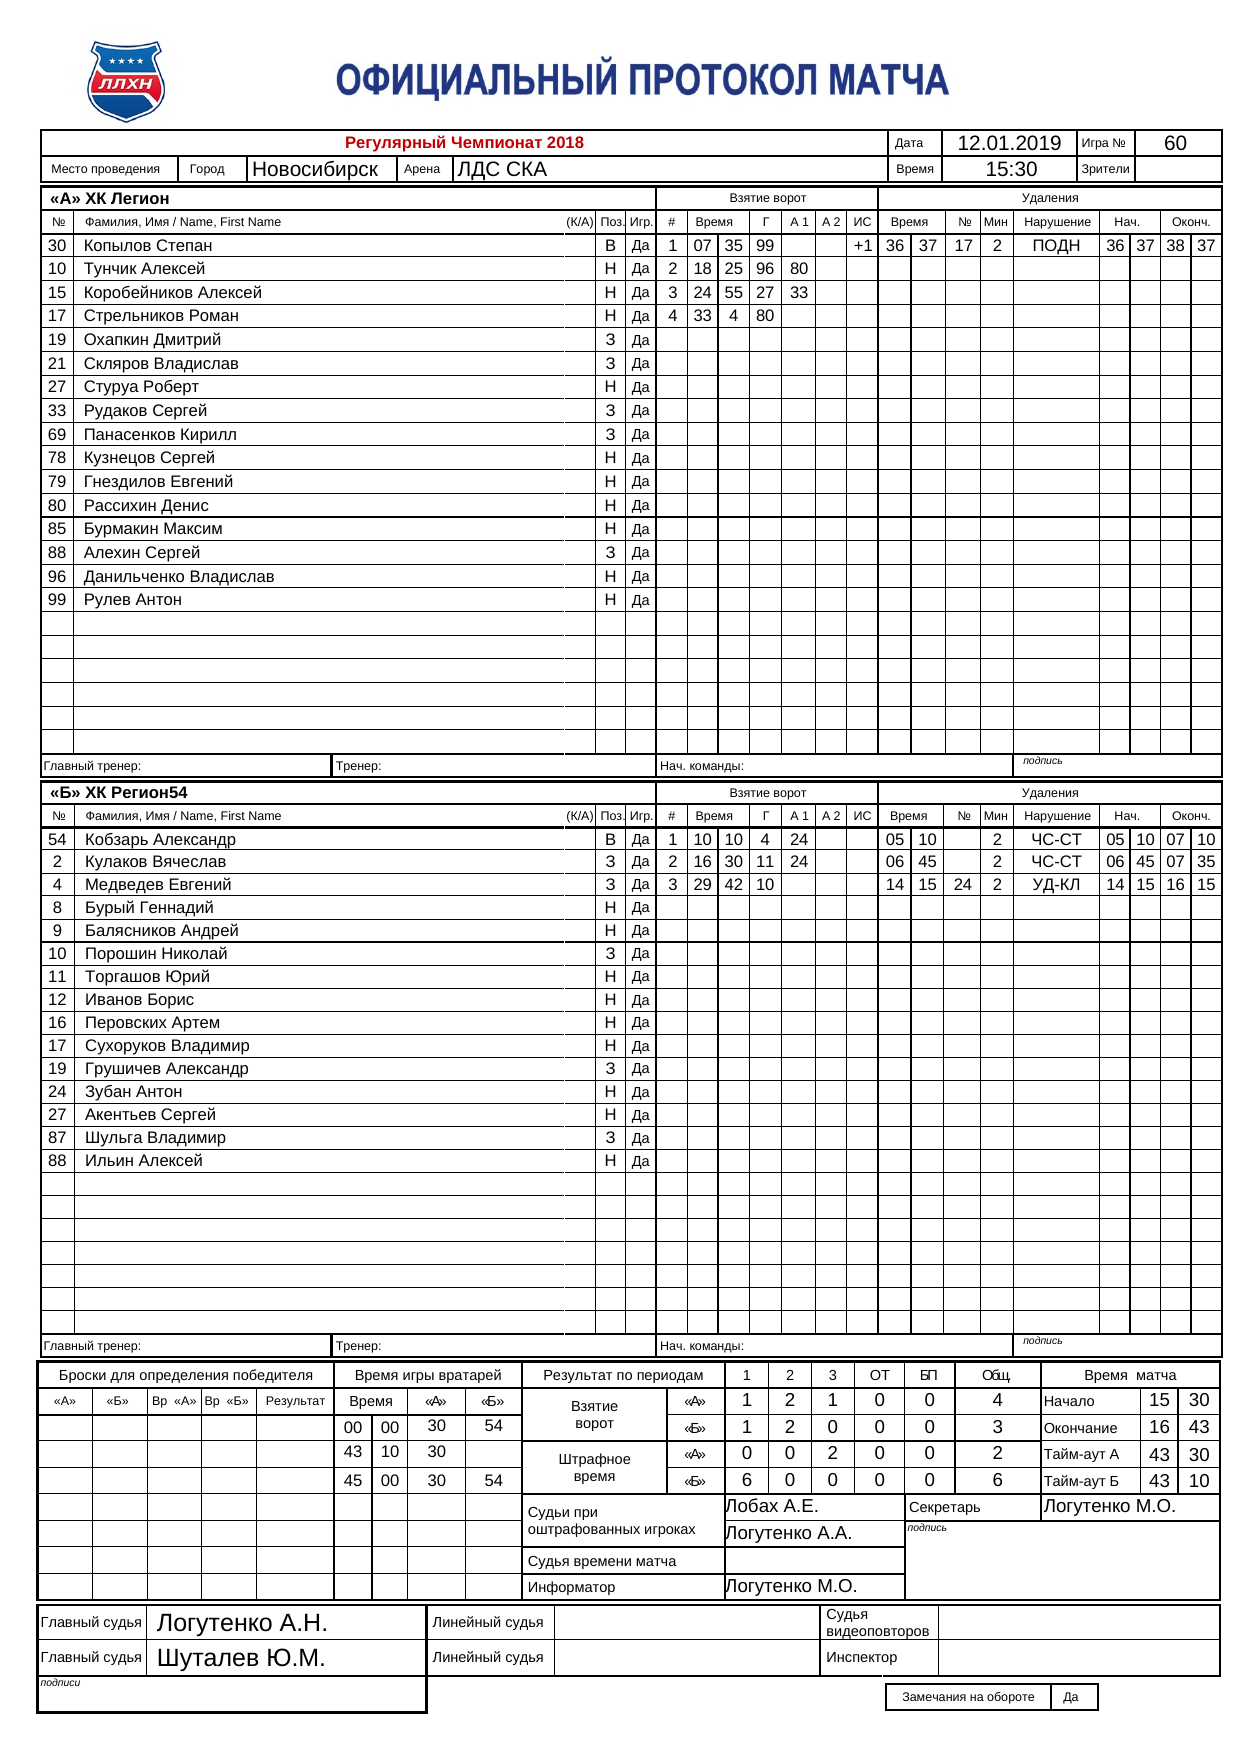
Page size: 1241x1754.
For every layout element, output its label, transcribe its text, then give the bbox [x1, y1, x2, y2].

table_cell 17 [946, 235, 980, 256]
table_cell [1100, 1058, 1129, 1079]
table_cell [750, 541, 781, 564]
table_cell [408, 1521, 465, 1546]
table_cell [565, 874, 595, 895]
table_cell [657, 1127, 687, 1149]
table_cell [565, 1242, 595, 1264]
table_cell [1131, 423, 1160, 445]
table_cell [1131, 470, 1160, 493]
table_cell [1014, 1150, 1099, 1172]
table_cell № [42, 805, 74, 826]
table_cell Да [626, 989, 655, 1011]
table_cell [626, 636, 655, 658]
table_cell Да [626, 943, 655, 964]
table_cell [688, 943, 717, 964]
table_cell [1014, 281, 1099, 303]
table_cell [596, 1265, 625, 1287]
table_cell Линейный судья [428, 1640, 554, 1675]
table_cell [719, 541, 749, 564]
table_cell [782, 1288, 815, 1310]
table_cell [1192, 376, 1221, 398]
table_cell [75, 1242, 564, 1264]
table_cell [946, 541, 980, 564]
table_cell [944, 1173, 980, 1195]
table_cell Н [596, 257, 625, 280]
table_header 60 [1136, 131, 1221, 155]
table_cell [981, 1150, 1013, 1172]
table_cell [1014, 376, 1099, 398]
table_cell 45 [912, 850, 943, 872]
table_cell 24 [688, 281, 717, 303]
table_cell [847, 943, 877, 964]
table_cell [944, 896, 980, 918]
table_cell [1014, 470, 1099, 493]
table_cell [912, 920, 943, 941]
table_cell [847, 1104, 877, 1126]
table_cell [782, 541, 815, 564]
table_cell [565, 494, 595, 516]
table_cell 24 [782, 829, 815, 849]
table_cell [1014, 659, 1099, 682]
table_cell [1192, 328, 1221, 351]
table_cell [466, 1441, 521, 1467]
table_cell [1014, 305, 1099, 327]
table_cell [750, 1219, 781, 1241]
table_cell [816, 494, 846, 516]
table_cell [879, 966, 910, 987]
table_cell [1100, 1081, 1129, 1103]
table_cell [565, 257, 595, 280]
table_cell [657, 446, 687, 469]
table_cell [816, 1288, 846, 1310]
table_cell [719, 612, 749, 634]
table_cell ИС [847, 805, 877, 826]
table_cell [981, 541, 1013, 564]
table_cell [1161, 943, 1190, 964]
table_cell [719, 707, 749, 729]
table_cell [1192, 257, 1221, 280]
table_cell [981, 1219, 1013, 1241]
table_cell [688, 565, 717, 587]
table_cell Тайм-аут А [1042, 1441, 1140, 1467]
table_cell [257, 1547, 333, 1573]
table_cell [782, 518, 815, 540]
table_cell [1192, 683, 1221, 706]
table_cell [688, 612, 717, 634]
table_cell [688, 730, 717, 753]
table_cell Время [879, 211, 945, 233]
table_cell [847, 1058, 877, 1079]
table_cell [981, 328, 1013, 351]
table_cell А 2 [816, 211, 846, 233]
table_header Результат по периодам [523, 1363, 724, 1387]
table_cell [1161, 446, 1190, 469]
table_cell Да [626, 874, 655, 895]
table_cell [750, 399, 781, 422]
table_cell [565, 518, 595, 540]
table_cell Да [626, 896, 655, 918]
table_cell [657, 1242, 687, 1264]
table_cell [847, 612, 877, 634]
table_cell 25 [719, 257, 749, 280]
table_cell Н [596, 305, 625, 327]
table_cell [657, 328, 687, 351]
table_cell [1014, 1035, 1099, 1057]
table_cell [879, 1012, 910, 1033]
table_cell [657, 1104, 687, 1126]
table_cell «Б » [466, 1389, 521, 1413]
table_cell [688, 1035, 717, 1057]
table_cell [1100, 352, 1129, 374]
table_cell [1100, 1196, 1129, 1218]
table_cell [750, 1288, 781, 1310]
table_cell 10 [688, 829, 717, 849]
table_cell [148, 1441, 201, 1467]
table_cell З [596, 541, 625, 564]
table_cell [912, 257, 945, 280]
table_cell 07 [1161, 850, 1190, 872]
table_cell [1192, 1150, 1221, 1172]
table_header Броски для определения победителя [39, 1363, 333, 1387]
table_cell [912, 1012, 943, 1033]
table_cell [1100, 588, 1129, 611]
table_cell [335, 1547, 371, 1573]
table_cell 29 [688, 874, 717, 895]
table_cell [782, 1012, 815, 1033]
table_cell [1161, 1311, 1190, 1333]
table_cell [74, 612, 564, 634]
table_cell [657, 518, 687, 540]
table_cell Порошин Николай [75, 943, 564, 964]
table_cell [782, 683, 815, 706]
table_cell [750, 1058, 781, 1079]
table_cell Балясников Андрей [75, 920, 564, 941]
table_cell [750, 565, 781, 587]
table_cell [93, 1574, 147, 1599]
table_cell [912, 518, 945, 540]
table_cell [879, 376, 910, 398]
table_cell [719, 1058, 749, 1079]
table_cell [912, 1242, 943, 1264]
table_cell [912, 328, 945, 351]
table_cell 33 [782, 281, 815, 303]
table_cell Н [596, 446, 625, 469]
table_cell [981, 707, 1013, 729]
table_cell [750, 352, 781, 374]
table_cell 96 [750, 257, 781, 280]
table_cell [879, 1058, 910, 1079]
table_cell [782, 1242, 815, 1264]
table_cell [879, 1242, 910, 1264]
table_cell [847, 707, 877, 729]
table_cell [1014, 1127, 1099, 1149]
table_cell Инспектор [821, 1640, 938, 1675]
table_cell 18 [688, 257, 717, 280]
table_cell 15 [912, 874, 943, 895]
table_cell [912, 541, 945, 564]
table_cell [42, 659, 73, 682]
table_cell [1131, 1150, 1160, 1172]
table_cell [1192, 1081, 1221, 1103]
table_cell [39, 1574, 92, 1599]
table_cell [335, 1494, 371, 1520]
table_cell 80 [782, 257, 815, 280]
table_cell Шуталев Ю.М. [147, 1640, 425, 1675]
table_cell Главный тренер: [42, 1335, 330, 1356]
table_cell Да [626, 305, 655, 327]
table_cell [688, 1127, 717, 1149]
table_cell [1161, 257, 1190, 280]
table_cell [750, 1127, 781, 1149]
table_cell [912, 1104, 943, 1126]
table_cell 30 [408, 1441, 465, 1467]
table_cell [1192, 1035, 1221, 1057]
table_cell [782, 1311, 815, 1333]
table_cell [946, 565, 980, 587]
table_cell [879, 1219, 910, 1241]
table_cell 10 [750, 874, 781, 895]
table_cell [688, 588, 717, 611]
table_cell [1192, 966, 1221, 987]
table_cell [750, 1035, 781, 1057]
table_cell [816, 399, 846, 422]
table_cell [782, 305, 815, 327]
table_cell Информатор [523, 1575, 724, 1599]
table_cell Н [596, 376, 625, 398]
table_cell [816, 989, 846, 1011]
table_cell 1 [726, 1415, 768, 1440]
table_cell [944, 1150, 980, 1172]
table_header Время игры вратарей [335, 1363, 521, 1387]
table_cell [657, 612, 687, 634]
table_cell [782, 235, 815, 256]
table_cell [816, 707, 846, 729]
table_cell [816, 565, 846, 587]
table_cell Лобах А.Е. [726, 1495, 904, 1520]
table_cell Тренер: [333, 1335, 655, 1356]
table_cell 07 [688, 235, 717, 256]
table_cell [596, 1196, 625, 1218]
table_cell [42, 1219, 74, 1241]
table_cell [93, 1521, 147, 1546]
table_cell [1014, 1288, 1099, 1310]
table_cell [726, 1548, 904, 1573]
table_cell Тренер: [333, 755, 655, 776]
table_cell [981, 989, 1013, 1011]
table_cell [912, 376, 945, 398]
table_cell [657, 1219, 687, 1241]
table_cell [1131, 920, 1160, 941]
table_cell [1131, 1081, 1160, 1103]
table_cell 0 [855, 1389, 904, 1413]
table_cell [912, 612, 945, 634]
table_cell [719, 328, 749, 351]
table_cell 33 [688, 305, 717, 327]
table_cell В [596, 829, 625, 849]
table_cell [912, 1081, 943, 1103]
table_cell Г [750, 805, 781, 826]
table_cell Время [879, 805, 943, 826]
table_cell [1161, 1288, 1190, 1310]
table_cell [1161, 1058, 1190, 1079]
table_cell Да [626, 423, 655, 445]
table_cell 1 [726, 1389, 768, 1413]
table_cell Судья видеоповторов [821, 1606, 938, 1639]
table_cell [981, 1311, 1013, 1333]
table_cell [981, 1127, 1013, 1149]
table_cell Результат [257, 1389, 333, 1413]
table_cell [944, 966, 980, 987]
table_cell [816, 730, 846, 753]
table_cell [750, 1196, 781, 1218]
table_cell [688, 683, 717, 706]
table_cell [565, 328, 595, 351]
table_cell 0 [855, 1442, 904, 1467]
table_cell [1161, 966, 1190, 987]
table_cell [782, 1219, 815, 1241]
table_cell «А» [668, 1442, 724, 1467]
table_cell [847, 305, 877, 327]
table_cell [782, 659, 815, 682]
table_cell 0 [905, 1415, 954, 1440]
table_cell [847, 683, 877, 706]
table_cell [981, 305, 1013, 327]
table_cell [879, 1035, 910, 1057]
table_cell [719, 943, 749, 964]
table_cell Да [626, 1081, 655, 1103]
table_cell 88 [42, 1150, 74, 1172]
table_cell [981, 1081, 1013, 1103]
table_cell (К/А) [565, 805, 595, 826]
table_cell [1100, 305, 1129, 327]
table_cell Нарушение [1014, 211, 1099, 233]
table_cell [626, 1242, 655, 1264]
table_cell [944, 920, 980, 941]
table_cell [565, 612, 595, 634]
table_cell [981, 612, 1013, 634]
table_cell [944, 989, 980, 1011]
table_cell [981, 1265, 1013, 1287]
table_cell [565, 1150, 595, 1172]
table_cell [719, 1104, 749, 1126]
table_cell [688, 1219, 717, 1241]
table_cell [1161, 399, 1190, 422]
table_cell [1161, 281, 1190, 303]
table_cell [981, 1288, 1013, 1310]
table_cell [946, 352, 980, 374]
table_cell [782, 1127, 815, 1149]
table_cell [879, 1288, 910, 1310]
table_cell 55 [719, 281, 749, 303]
table_cell [782, 352, 815, 374]
table_header «Б» ХК Регион54 [42, 783, 655, 803]
table_cell Н [596, 1150, 625, 1172]
table_cell 06 [879, 850, 910, 872]
table_cell [816, 850, 846, 872]
table_cell [750, 1242, 781, 1264]
table_cell ЛДС СКА [454, 157, 887, 181]
table_cell [1192, 659, 1221, 682]
table_cell [1161, 1081, 1190, 1103]
table_cell № [42, 211, 73, 233]
table_cell 00 [335, 1416, 371, 1440]
table_cell [946, 612, 980, 634]
table_cell [912, 565, 945, 587]
table_cell [816, 874, 846, 895]
table_cell [847, 1173, 877, 1195]
table_cell Н [596, 470, 625, 493]
table_cell № [944, 805, 980, 826]
table_cell [816, 1012, 846, 1033]
table_cell [946, 470, 980, 493]
table_cell Да [626, 1035, 655, 1057]
table_cell [688, 541, 717, 564]
table_cell [1192, 305, 1221, 327]
table_cell [1100, 565, 1129, 587]
table_cell [1100, 966, 1129, 987]
table_cell 8 [42, 896, 74, 918]
table_cell [879, 352, 910, 374]
table_cell 54 [466, 1416, 521, 1440]
table_cell [1100, 470, 1129, 493]
table_cell Да [626, 1058, 655, 1079]
table_cell [782, 565, 815, 587]
table_cell [1131, 1196, 1160, 1218]
table_cell Кобзарь Александр [75, 829, 564, 849]
table_cell 24 [782, 850, 815, 872]
table_cell [816, 920, 846, 941]
table_cell [408, 1574, 465, 1599]
table_cell [1161, 730, 1190, 753]
table_cell «А» [408, 1389, 465, 1413]
table_cell 80 [750, 305, 781, 327]
table_cell [466, 1547, 521, 1573]
table_cell [565, 1196, 595, 1218]
table_cell [1131, 446, 1160, 469]
table_cell [626, 659, 655, 682]
table_cell 99 [42, 588, 73, 611]
table_cell Время [335, 1389, 407, 1413]
table_cell [816, 829, 846, 849]
table_cell Зрители [1078, 157, 1134, 181]
table_cell [912, 352, 945, 374]
table_cell [1131, 1127, 1160, 1149]
table_cell [657, 1265, 687, 1287]
table_cell [847, 352, 877, 374]
table_cell [782, 966, 815, 987]
table_cell 96 [42, 565, 73, 587]
table_cell [1161, 1265, 1190, 1287]
table_cell [626, 612, 655, 634]
table_cell [816, 612, 846, 634]
table_cell [981, 281, 1013, 303]
table_cell [750, 1012, 781, 1033]
table_cell [946, 494, 980, 516]
table_cell [1161, 494, 1190, 516]
table_cell [1192, 943, 1221, 964]
table_cell [1131, 376, 1160, 398]
table_cell [946, 588, 980, 611]
table_cell [879, 446, 910, 469]
table_cell [1100, 707, 1129, 729]
table_header Дата [889, 131, 941, 155]
table_cell [1100, 446, 1129, 469]
table_cell Логутенко М.О. [1042, 1495, 1219, 1520]
table_cell Да [626, 518, 655, 540]
table_cell [1192, 1242, 1221, 1264]
table_cell [1014, 943, 1099, 964]
table_cell [750, 989, 781, 1011]
table_cell [1100, 518, 1129, 540]
table_cell [981, 966, 1013, 987]
table_cell [1014, 730, 1099, 753]
table_cell [657, 1150, 687, 1172]
table_header Да [1052, 1685, 1097, 1709]
table_cell [847, 1242, 877, 1264]
table_cell 37 [912, 235, 945, 256]
table_cell [782, 1058, 815, 1079]
table_cell [373, 1547, 407, 1573]
table_cell [1100, 1104, 1129, 1126]
table_header Удаления [879, 188, 1221, 209]
table_cell [202, 1468, 256, 1493]
table_cell [596, 1311, 625, 1333]
table_cell Стуруа Роберт [74, 376, 564, 398]
table_cell [1192, 1219, 1221, 1241]
table_cell [912, 1173, 943, 1195]
table_cell [1192, 730, 1221, 753]
table_cell [75, 1196, 564, 1218]
table_cell [565, 470, 595, 493]
table_cell 6 [726, 1468, 768, 1493]
table_cell [816, 1219, 846, 1241]
table_cell [1100, 1288, 1129, 1310]
table_cell 6 [956, 1468, 1040, 1493]
table_cell Да [626, 281, 655, 303]
table_cell [1131, 1265, 1160, 1287]
table_cell Скляров Владислав [74, 352, 564, 374]
table_cell [879, 518, 910, 540]
table_cell 36 [1100, 235, 1129, 256]
table_cell А 1 [782, 805, 815, 826]
table_cell [847, 659, 877, 682]
table_cell 15 [1192, 874, 1221, 895]
table_cell 17 [42, 1035, 74, 1057]
picture [5, 28, 1179, 129]
table_cell [1192, 896, 1221, 918]
table_header 12.01.2019 [943, 131, 1076, 155]
table_cell [1161, 683, 1190, 706]
table_cell [981, 1058, 1013, 1079]
table_cell [782, 588, 815, 611]
table_cell [257, 1441, 333, 1467]
table_cell З [596, 399, 625, 422]
table_cell З [596, 1058, 625, 1079]
table_cell [688, 707, 717, 729]
table_cell [1014, 1242, 1099, 1264]
table_cell [257, 1468, 333, 1493]
table_cell 16 [1161, 874, 1190, 895]
table_cell [912, 1196, 943, 1218]
table_cell 17 [42, 305, 73, 327]
table_cell [1131, 730, 1160, 753]
table_cell [782, 920, 815, 941]
table_cell [750, 1150, 781, 1172]
table_cell [596, 612, 625, 634]
table_cell Тайм-аут Б [1042, 1468, 1140, 1493]
table_cell [750, 494, 781, 516]
table_cell Н [596, 1081, 625, 1103]
table_cell 05 [1100, 829, 1129, 849]
table_cell Судьи при оштрафованных игроках [523, 1495, 724, 1546]
table_cell [565, 850, 595, 872]
table_cell [74, 683, 564, 706]
table_cell 0 [905, 1468, 954, 1493]
table_cell [912, 730, 945, 753]
table_cell [912, 588, 945, 611]
table_cell [148, 1574, 201, 1599]
table_cell Да [626, 470, 655, 493]
table_cell 30 [408, 1416, 465, 1440]
table_cell Тунчик Алексей [74, 257, 564, 280]
table_cell Стрельников Роман [74, 305, 564, 327]
table_cell [408, 1547, 465, 1573]
table_cell [373, 1574, 407, 1599]
table_cell Оконч. [1161, 211, 1221, 233]
table_cell [1192, 494, 1221, 516]
table_cell [596, 707, 625, 729]
table_cell [1192, 612, 1221, 634]
table_cell 0 [726, 1442, 768, 1467]
table_cell [1161, 1035, 1190, 1057]
table_cell 78 [42, 446, 73, 469]
table_cell З [596, 874, 625, 895]
table_cell [946, 730, 980, 753]
table_cell «Б» [668, 1468, 724, 1493]
table_cell [750, 1265, 781, 1287]
table_cell [1014, 920, 1099, 941]
table_cell [879, 1311, 910, 1333]
table_cell [719, 446, 749, 469]
table_cell З [596, 850, 625, 872]
table_cell 33 [42, 399, 73, 422]
table_cell Нач. [1100, 805, 1160, 826]
table_cell [1161, 707, 1190, 729]
table_cell [912, 1127, 943, 1149]
table_cell ЧС-СТ [1014, 829, 1099, 849]
table_cell 10 [719, 829, 749, 849]
table_cell [565, 305, 595, 327]
table_cell [93, 1468, 147, 1493]
table_cell 2 [981, 829, 1013, 849]
table_cell [74, 659, 564, 682]
table_cell [981, 896, 1013, 918]
table_cell [981, 920, 1013, 941]
table_cell [981, 1035, 1013, 1057]
table_cell [39, 1441, 92, 1467]
table_cell Н [596, 989, 625, 1011]
table_cell [1192, 1127, 1221, 1149]
table_cell Да [626, 376, 655, 398]
table_cell 3 [956, 1415, 1040, 1440]
table_header Взятие ворот [657, 188, 877, 209]
table_cell 05 [879, 829, 910, 849]
table_cell [1014, 588, 1099, 611]
table_cell [879, 636, 910, 658]
table_cell [847, 518, 877, 540]
table_cell Поз. [596, 805, 625, 826]
table_cell [74, 636, 564, 658]
table_cell [657, 376, 687, 398]
table_cell [782, 1265, 815, 1287]
table_cell [75, 1265, 564, 1287]
table_cell [912, 1311, 943, 1333]
table_cell [1100, 376, 1129, 398]
table_cell [879, 470, 910, 493]
table_cell [750, 470, 781, 493]
table_cell [657, 636, 687, 658]
table_cell 87 [42, 1127, 74, 1149]
table_cell [912, 423, 945, 445]
table_cell 07 [1161, 829, 1190, 849]
table_cell Мин [981, 805, 1013, 826]
table_header 1 [726, 1363, 768, 1387]
table_cell [565, 1265, 595, 1287]
table_cell [981, 683, 1013, 706]
table_cell подпись [1014, 755, 1221, 776]
table_cell [657, 1196, 687, 1218]
table_cell Время [889, 157, 941, 181]
table_cell 27 [750, 281, 781, 303]
table_cell [565, 399, 595, 422]
table_cell [1192, 470, 1221, 493]
table_cell [1100, 1242, 1129, 1264]
table_cell [816, 1196, 846, 1218]
table_cell [1192, 281, 1221, 303]
table_cell [1100, 943, 1129, 964]
table_cell [879, 588, 910, 611]
table_cell # [657, 211, 687, 233]
table_cell [688, 989, 717, 1011]
table_cell [42, 683, 73, 706]
table_cell [944, 1081, 980, 1103]
table_cell [816, 966, 846, 987]
table_cell [847, 1196, 877, 1218]
table_cell [1014, 328, 1099, 351]
table_cell [373, 1494, 407, 1520]
table_cell [879, 541, 910, 564]
table_cell [879, 659, 910, 682]
table_cell 00 [373, 1416, 407, 1440]
table_cell [944, 829, 980, 849]
table_cell [1100, 683, 1129, 706]
table_cell Н [596, 896, 625, 918]
table_cell [257, 1416, 333, 1440]
table_header Общ. [956, 1363, 1040, 1387]
table_header Замечания на обороте [887, 1685, 1050, 1709]
table_cell [912, 659, 945, 682]
table_cell [688, 659, 717, 682]
table_cell [782, 896, 815, 918]
table_cell [565, 541, 595, 564]
table_cell [782, 989, 815, 1011]
table_cell [816, 896, 846, 918]
table_cell Алехин Сергей [74, 541, 564, 564]
table_cell [596, 1173, 625, 1195]
table_cell [74, 707, 564, 729]
table_cell [944, 850, 980, 872]
table_cell 10 [912, 829, 943, 849]
table_cell [719, 1288, 749, 1310]
table_cell [816, 1242, 846, 1264]
table_cell [750, 636, 781, 658]
table_cell 30 [42, 235, 73, 256]
table_cell [1131, 1058, 1160, 1079]
table_cell [944, 1265, 980, 1287]
table_cell [202, 1521, 256, 1546]
table_cell [1192, 541, 1221, 564]
table_cell 43 [335, 1441, 371, 1467]
table_cell [39, 1416, 92, 1440]
table_cell [688, 1288, 717, 1310]
table_cell Поз. [596, 211, 625, 233]
table_cell [1100, 1173, 1129, 1195]
table_cell [816, 470, 846, 493]
table_cell [847, 874, 877, 895]
table_cell [719, 1012, 749, 1033]
table_cell [981, 1242, 1013, 1264]
table_cell 3 [657, 874, 687, 895]
table_cell Да [626, 352, 655, 374]
table_cell [750, 1104, 781, 1126]
table_cell [782, 730, 815, 753]
table_cell [1131, 966, 1160, 987]
table_cell [816, 683, 846, 706]
table_cell [1100, 920, 1129, 941]
table_cell Да [626, 588, 655, 611]
table_cell [565, 588, 595, 611]
table_cell [1131, 1219, 1160, 1241]
table_cell [981, 1196, 1013, 1218]
table_cell Штрафное время [523, 1442, 666, 1493]
table_header Взятие ворот [657, 783, 877, 803]
table_cell [373, 1521, 407, 1546]
table_cell [565, 896, 595, 918]
table_cell [565, 636, 595, 658]
table_cell [1014, 636, 1099, 658]
table_cell [782, 399, 815, 422]
table_cell [1014, 541, 1099, 564]
table_cell [719, 896, 749, 918]
table_cell [1161, 920, 1190, 941]
table_cell [944, 1311, 980, 1333]
table_cell [1161, 989, 1190, 1011]
table_cell 06 [1100, 850, 1129, 872]
table_cell [555, 1606, 819, 1639]
table_cell [750, 518, 781, 540]
table_cell [879, 1173, 910, 1195]
table_cell [688, 376, 717, 398]
table_cell З [596, 328, 625, 351]
table_cell [202, 1416, 256, 1440]
table_cell [1192, 1012, 1221, 1033]
table_cell [847, 1127, 877, 1149]
table_cell [657, 1311, 687, 1333]
table_cell [847, 896, 877, 918]
table_cell [719, 470, 749, 493]
table_cell подписи [39, 1677, 425, 1711]
table_cell [1100, 612, 1129, 634]
table_cell [565, 281, 595, 303]
table_cell [782, 376, 815, 398]
table_cell [816, 281, 846, 303]
table_cell Коробейников Алексей [74, 281, 564, 303]
table_cell [657, 683, 687, 706]
table_cell [912, 281, 945, 303]
table_cell [847, 376, 877, 398]
table_cell [719, 1242, 749, 1264]
table_cell Нач. [1100, 211, 1160, 233]
table_cell 30 [1179, 1389, 1219, 1413]
table_cell [944, 1127, 980, 1149]
table_cell [1014, 1104, 1099, 1126]
table_cell [657, 707, 687, 729]
table_cell Грушичев Александр [75, 1058, 564, 1079]
table_cell [782, 636, 815, 658]
table_cell 10 [42, 943, 74, 964]
table_cell [688, 494, 717, 516]
table_cell [42, 1173, 74, 1195]
table_cell [1161, 565, 1190, 587]
table_cell (К/А) [565, 211, 595, 233]
table_cell [1014, 1173, 1099, 1195]
table_cell [719, 730, 749, 753]
table_cell [750, 612, 781, 634]
table_cell [847, 446, 877, 469]
table_cell [1131, 518, 1160, 540]
table_cell [657, 1288, 687, 1310]
table_cell [847, 1012, 877, 1033]
table_cell [1131, 1288, 1160, 1310]
table_cell 1 [657, 829, 687, 849]
table_cell [1131, 683, 1160, 706]
table_cell [688, 1058, 717, 1079]
table_cell Линейный судья [428, 1606, 554, 1639]
table_cell [719, 494, 749, 516]
table_cell [1161, 328, 1190, 351]
table_cell [1014, 423, 1099, 445]
table_cell Судья времени матча [523, 1548, 724, 1573]
table_cell [912, 989, 943, 1011]
table_cell [782, 943, 815, 964]
table_cell Нач. команды: [657, 755, 1012, 776]
table_cell [912, 707, 945, 729]
table_cell [688, 1081, 717, 1103]
table_cell [93, 1441, 147, 1467]
table_cell подпись [1014, 1335, 1221, 1356]
table_cell Медведев Евгений [75, 874, 564, 895]
table_cell [782, 1104, 815, 1126]
table_cell [847, 494, 877, 516]
table_cell [1014, 257, 1099, 280]
table_cell [596, 636, 625, 658]
table_cell 9 [42, 920, 74, 941]
table_cell [946, 636, 980, 658]
table_cell [816, 588, 846, 611]
table_cell [1192, 920, 1221, 941]
table_cell [565, 423, 595, 445]
table_cell [1131, 896, 1160, 918]
table_header 3 [812, 1363, 854, 1387]
table_cell [1161, 896, 1190, 918]
table_cell [782, 1081, 815, 1103]
table_cell [719, 920, 749, 941]
table_cell Да [626, 1104, 655, 1126]
table_cell [1131, 943, 1160, 964]
table_cell [202, 1494, 256, 1520]
table_cell [719, 1150, 749, 1172]
table_cell [75, 1311, 564, 1333]
table_cell Копылов Степан [74, 235, 564, 256]
table_cell 54 [466, 1468, 521, 1493]
table_cell [750, 1311, 781, 1333]
table_cell [879, 423, 910, 445]
table_cell Секретарь [906, 1495, 1040, 1520]
table_cell Шульга Владимир [75, 1127, 564, 1149]
table_cell Логутенко А.Н. [147, 1606, 425, 1639]
table_cell [816, 1265, 846, 1287]
table_cell [42, 636, 73, 658]
table_cell [946, 683, 980, 706]
table_cell Н [596, 565, 625, 587]
table_cell Рулев Антон [74, 588, 564, 611]
table_cell [847, 281, 877, 303]
table_cell [912, 1035, 943, 1057]
table_cell [565, 376, 595, 398]
table_cell [1161, 588, 1190, 611]
table_cell [565, 707, 595, 729]
table_cell 10 [1131, 829, 1160, 849]
table_cell [939, 1606, 1219, 1639]
table_cell Время [688, 805, 749, 826]
table_cell [750, 707, 781, 729]
table_cell [816, 446, 846, 469]
table_header ОТ [855, 1363, 904, 1387]
table_cell [912, 683, 945, 706]
table_cell [719, 1219, 749, 1241]
table_cell 88 [42, 541, 73, 564]
table_cell [847, 257, 877, 280]
table_cell [944, 1196, 980, 1218]
table_header Удаления [879, 783, 1221, 803]
table_cell [816, 1035, 846, 1057]
table_cell [688, 966, 717, 987]
table_cell Логутенко М.О. [726, 1575, 904, 1599]
table_cell [1161, 352, 1190, 374]
table_cell [879, 683, 910, 706]
table_cell Ильин Алексей [75, 1150, 564, 1172]
table_cell [1131, 1242, 1160, 1264]
table_cell [1131, 1035, 1160, 1057]
table_cell [912, 943, 943, 964]
table_cell [782, 494, 815, 516]
table_cell [565, 1288, 595, 1310]
table_cell [657, 352, 687, 374]
table_cell [1192, 1288, 1221, 1310]
table_cell [750, 659, 781, 682]
table_cell Н [596, 518, 625, 540]
table_cell [1099, 1682, 1220, 1711]
table_cell [816, 518, 846, 540]
table_cell Да [626, 1150, 655, 1172]
table_cell [626, 1265, 655, 1287]
table_cell [946, 659, 980, 682]
table_cell 30 [719, 850, 749, 872]
table_cell [688, 446, 717, 469]
table_cell [1161, 470, 1190, 493]
table_cell [879, 1127, 910, 1149]
table_cell [1100, 1265, 1129, 1287]
table_cell [1131, 399, 1160, 422]
table_cell [847, 399, 877, 422]
table_cell Н [596, 1012, 625, 1033]
table_cell [466, 1574, 521, 1599]
table_cell [750, 730, 781, 753]
table_cell Иванов Борис [75, 989, 564, 1011]
table_cell [847, 1150, 877, 1172]
table_cell [847, 541, 877, 564]
table_cell [782, 423, 815, 445]
table_cell 11 [42, 966, 74, 987]
table_cell 24 [42, 1081, 74, 1103]
table_cell [1192, 399, 1221, 422]
table_cell [981, 446, 1013, 469]
table_cell [1192, 1058, 1221, 1079]
table_cell [657, 1058, 687, 1079]
table_cell 85 [42, 518, 73, 540]
table_cell Нач. команды: [657, 1335, 1012, 1356]
table_cell [981, 399, 1013, 422]
table_cell Место проведения [42, 157, 177, 181]
table_cell [750, 966, 781, 987]
table_cell [688, 423, 717, 445]
table_cell 37 [1192, 235, 1221, 256]
table_cell 15 [1141, 1389, 1177, 1413]
table_cell [750, 328, 781, 351]
table_cell [719, 1196, 749, 1218]
table_cell [782, 612, 815, 634]
table_cell З [596, 423, 625, 445]
table_cell [816, 235, 846, 256]
table_cell [719, 1081, 749, 1103]
table_cell [879, 730, 910, 753]
table_cell [1100, 328, 1129, 351]
table_cell [688, 920, 717, 941]
table_cell [1161, 659, 1190, 682]
table_cell [39, 1494, 92, 1520]
table_cell [626, 1311, 655, 1333]
table_cell [42, 1288, 74, 1310]
table_cell [39, 1468, 92, 1493]
table_cell [626, 683, 655, 706]
table_cell [847, 1265, 877, 1287]
table_cell Да [626, 399, 655, 422]
table_cell [782, 328, 815, 351]
table_cell [148, 1521, 201, 1546]
table_cell [1100, 1035, 1129, 1057]
table_cell [719, 989, 749, 1011]
table_cell [750, 588, 781, 611]
table_cell Время [688, 211, 749, 233]
table_cell 10 [1179, 1468, 1219, 1493]
table_cell [1192, 1311, 1221, 1333]
table_cell Г [750, 211, 781, 233]
table_cell 14 [1100, 874, 1129, 895]
table_cell 2 [956, 1442, 1040, 1467]
table_cell 99 [750, 235, 781, 256]
table_cell [879, 399, 910, 422]
table_cell [657, 966, 687, 987]
table_cell 43 [1141, 1441, 1177, 1467]
table_cell [946, 518, 980, 540]
table_cell В [596, 235, 625, 256]
table_cell [565, 966, 595, 987]
table_cell [816, 541, 846, 564]
table_cell [565, 1311, 595, 1333]
table_cell Фамилия, Имя / Name, First Name [75, 805, 565, 826]
table_cell 14 [879, 874, 910, 895]
table_cell [1014, 1012, 1099, 1033]
table_cell ИС [847, 211, 877, 233]
table_cell [847, 470, 877, 493]
table_cell [879, 896, 910, 918]
table_cell [1100, 541, 1129, 564]
table_cell [847, 588, 877, 611]
table_cell [782, 1196, 815, 1218]
table_cell [944, 1012, 980, 1033]
table_cell [946, 305, 980, 327]
table_cell [879, 1265, 910, 1287]
table_cell ЧС-СТ [1014, 850, 1099, 872]
table_cell [1192, 707, 1221, 729]
table_cell [75, 1288, 564, 1310]
table_cell [257, 1494, 333, 1520]
table_cell [879, 494, 910, 516]
table_cell [1014, 1196, 1099, 1218]
table_cell [750, 920, 781, 941]
table_cell [981, 376, 1013, 398]
table_cell [688, 1012, 717, 1033]
table_cell [981, 1012, 1013, 1033]
table_cell [719, 1127, 749, 1149]
table_cell 0 [905, 1442, 954, 1467]
table_cell Да [626, 494, 655, 516]
table_cell [657, 494, 687, 516]
table_cell Нарушение [1014, 805, 1099, 826]
table_cell [565, 1127, 595, 1149]
table_cell 00 [373, 1468, 407, 1493]
table_cell [626, 1196, 655, 1218]
table_cell 43 [1141, 1468, 1177, 1493]
table_cell 45 [335, 1468, 371, 1493]
table_cell [912, 636, 945, 658]
table_cell [1100, 1219, 1129, 1241]
table_cell [1161, 1173, 1190, 1195]
table_cell [1014, 518, 1099, 540]
table_cell [1014, 399, 1099, 422]
table_cell [944, 1288, 980, 1310]
table_cell Бурый Геннадий [75, 896, 564, 918]
table_cell [688, 399, 717, 422]
table_cell Гнездилов Евгений [74, 470, 564, 493]
table_cell [981, 423, 1013, 445]
table_cell [1161, 636, 1190, 658]
table_cell 21 [42, 352, 73, 374]
table_cell [688, 470, 717, 493]
table_cell [883, 1677, 1220, 1681]
table_cell Кузнецов Сергей [74, 446, 564, 469]
table_cell [1014, 352, 1099, 374]
table_cell [879, 943, 910, 964]
table_cell 35 [1192, 850, 1221, 872]
table_cell [847, 966, 877, 987]
table_cell [816, 1104, 846, 1126]
table_cell [719, 659, 749, 682]
table_cell Н [596, 966, 625, 987]
table_cell [847, 730, 877, 753]
table_cell Вр «А» [148, 1389, 201, 1413]
table_cell [1100, 1150, 1129, 1172]
table_cell [1131, 588, 1160, 611]
table_cell [466, 1494, 521, 1520]
table_cell [1014, 612, 1099, 634]
table_cell [1131, 1311, 1160, 1333]
table_cell [75, 1219, 564, 1241]
table_cell [782, 707, 815, 729]
table_cell [981, 565, 1013, 587]
table_cell Арена [398, 157, 452, 181]
table_cell +1 [847, 235, 877, 256]
table_cell [719, 683, 749, 706]
table_cell [555, 1640, 819, 1675]
table_cell [335, 1574, 371, 1599]
table_cell 45 [1131, 850, 1160, 872]
table_cell [944, 943, 980, 964]
table_cell [1131, 707, 1160, 729]
table_cell [42, 1265, 74, 1287]
table_cell 0 [905, 1389, 954, 1413]
table_cell 24 [944, 874, 980, 895]
table_cell 0 [769, 1468, 811, 1493]
table_cell 0 [855, 1415, 904, 1440]
table_cell [657, 896, 687, 918]
table_cell [879, 305, 910, 327]
table_cell [1192, 1173, 1221, 1195]
table_cell [657, 1035, 687, 1057]
table_cell Да [626, 829, 655, 849]
table_cell [946, 281, 980, 303]
table_cell Главный тренер: [42, 755, 330, 776]
table_cell [816, 1311, 846, 1333]
table_cell [750, 446, 781, 469]
table_cell 0 [855, 1468, 904, 1493]
table_cell [719, 565, 749, 587]
table_cell [1192, 423, 1221, 445]
table_cell [408, 1494, 465, 1520]
table_cell [847, 1219, 877, 1241]
table_cell [719, 376, 749, 398]
table_cell [1014, 494, 1099, 516]
table_cell Бурмакин Максим [74, 518, 564, 540]
table_cell [944, 1219, 980, 1241]
table_cell [981, 588, 1013, 611]
table_cell Оконч. [1161, 805, 1221, 826]
table_cell [565, 920, 595, 941]
table_cell [688, 1150, 717, 1172]
table_cell 2 [657, 257, 687, 280]
table_header «А» ХК Легион [42, 188, 655, 209]
table_cell 35 [719, 235, 749, 256]
table_cell 16 [688, 850, 717, 872]
table_cell [596, 730, 625, 753]
table_cell Охапкин Дмитрий [74, 328, 564, 351]
table_header Время матча [1042, 1363, 1219, 1387]
table_cell [1100, 659, 1129, 682]
table_cell [816, 636, 846, 658]
table_cell [1161, 1196, 1190, 1218]
table_cell Да [626, 920, 655, 941]
table_cell [847, 850, 877, 872]
table_cell [1161, 423, 1190, 445]
table_cell [1161, 541, 1190, 564]
table_cell [1014, 896, 1099, 918]
table_cell [847, 636, 877, 658]
table_cell [816, 1127, 846, 1149]
table_cell [981, 659, 1013, 682]
table_cell [335, 1521, 371, 1546]
table_cell [750, 943, 781, 964]
table_cell [565, 1173, 595, 1195]
table_cell А 2 [816, 805, 846, 826]
table_cell [626, 707, 655, 729]
table_cell [1014, 683, 1099, 706]
table_cell [816, 423, 846, 445]
table_cell [565, 352, 595, 374]
table_cell [688, 328, 717, 351]
table_cell [719, 518, 749, 540]
table_cell [657, 399, 687, 422]
table_cell [596, 1288, 625, 1310]
table_cell [148, 1547, 201, 1573]
table_cell [1161, 612, 1190, 634]
table_cell 10 [42, 257, 73, 280]
table_cell Н [596, 588, 625, 611]
table_cell З [596, 943, 625, 964]
table_cell [657, 1173, 687, 1195]
table_cell [1192, 989, 1221, 1011]
table_cell 43 [1179, 1415, 1219, 1440]
table_cell [944, 1058, 980, 1079]
table_cell [688, 1242, 717, 1264]
table_cell 27 [42, 1104, 74, 1126]
table_cell [1131, 328, 1160, 351]
table_cell 19 [42, 1058, 74, 1079]
table_cell [879, 920, 910, 941]
table_cell Данильченко Владислав [74, 565, 564, 587]
table_cell [428, 1677, 882, 1711]
table_cell [1192, 1104, 1221, 1126]
table_cell [565, 829, 595, 849]
table_cell [1131, 612, 1160, 634]
table_cell [42, 707, 73, 729]
table_cell [946, 446, 980, 469]
table_cell Мин [981, 211, 1013, 233]
table_cell [981, 1173, 1013, 1195]
table_cell 15 [42, 281, 73, 303]
table_cell [1192, 588, 1221, 611]
table_cell [688, 1173, 717, 1195]
table_cell 36 [879, 235, 910, 256]
table_cell Н [596, 281, 625, 303]
table_cell [42, 612, 73, 634]
table_cell 3 [657, 281, 687, 303]
table_cell [565, 1035, 595, 1057]
table_cell [782, 1173, 815, 1195]
table_cell 79 [42, 470, 73, 493]
table_cell [946, 376, 980, 398]
table_cell Панасенков Кирилл [74, 423, 564, 445]
table_cell 27 [42, 376, 73, 398]
table_cell [596, 683, 625, 706]
table_cell [75, 1173, 564, 1195]
table_cell [719, 1265, 749, 1287]
table_cell [565, 446, 595, 469]
table_cell [719, 588, 749, 611]
table_cell [816, 943, 846, 964]
table_cell 54 [42, 829, 74, 849]
table_cell [565, 1081, 595, 1103]
table_cell [657, 1012, 687, 1033]
table_cell [1131, 541, 1160, 564]
table_cell [74, 730, 564, 753]
table_cell [816, 1058, 846, 1079]
table_cell [688, 1311, 717, 1333]
table_cell [981, 636, 1013, 658]
table_cell «А» [39, 1389, 92, 1413]
table_cell [879, 1150, 910, 1172]
table_cell 15:30 [943, 157, 1076, 181]
table_cell [257, 1574, 333, 1599]
table_cell [565, 943, 595, 964]
table_cell [981, 518, 1013, 540]
table_cell [879, 328, 910, 351]
table_cell [1161, 518, 1190, 540]
table_cell 4 [42, 874, 74, 895]
table_cell [596, 1219, 625, 1241]
table_cell 80 [42, 494, 73, 516]
table_cell Сухоруков Владимир [75, 1035, 564, 1057]
table_cell ПОДН [1014, 235, 1099, 256]
table_cell [944, 1035, 980, 1057]
table_cell [981, 494, 1013, 516]
table_cell З [596, 352, 625, 374]
table_cell [148, 1494, 201, 1520]
table_cell [719, 636, 749, 658]
table_cell [93, 1547, 147, 1573]
table_cell 10 [1192, 829, 1221, 849]
table_cell [1161, 305, 1190, 327]
table_cell Да [626, 565, 655, 587]
table_cell [879, 612, 910, 634]
table_cell Взятие ворот [523, 1389, 666, 1440]
table_cell 2 [981, 850, 1013, 872]
table_cell # [657, 805, 687, 826]
table_cell [1100, 1012, 1129, 1033]
table_cell [847, 1311, 877, 1333]
table_cell 30 [408, 1468, 465, 1493]
table_cell 69 [42, 423, 73, 445]
table_cell 2 [769, 1389, 811, 1413]
table_cell 19 [42, 328, 73, 351]
table_cell [719, 1173, 749, 1195]
table_cell [719, 966, 749, 987]
table_cell [912, 1150, 943, 1172]
table_cell Начало [1042, 1389, 1140, 1413]
table_cell [1100, 423, 1129, 445]
table_cell Н [596, 494, 625, 516]
table_cell З [596, 1127, 625, 1149]
table_cell [912, 399, 945, 422]
table_cell [657, 565, 687, 587]
table_cell Н [596, 1104, 625, 1126]
table_cell [1192, 1196, 1221, 1218]
table_cell [782, 874, 815, 895]
table_header 2 [769, 1363, 811, 1387]
table_cell [847, 989, 877, 1011]
table_cell [1100, 1311, 1129, 1333]
table_cell 4 [657, 305, 687, 327]
table_cell [1100, 399, 1129, 422]
table_cell [981, 943, 1013, 964]
table_cell [816, 1173, 846, 1195]
table_cell 16 [42, 1012, 74, 1033]
table_cell 0 [812, 1415, 854, 1440]
table_cell [626, 1219, 655, 1241]
table_cell [1131, 565, 1160, 587]
table_cell Фамилия, Имя / Name, First Name [74, 211, 565, 233]
table_cell [1014, 1081, 1099, 1103]
table_cell [202, 1547, 256, 1573]
table_cell [879, 989, 910, 1011]
table_cell [1014, 1219, 1099, 1241]
table_cell [657, 541, 687, 564]
table_cell 42 [719, 874, 749, 895]
table_cell [596, 1242, 625, 1264]
table_cell [626, 1288, 655, 1310]
table_cell [981, 470, 1013, 493]
table_cell 4 [719, 305, 749, 327]
table_cell Да [626, 257, 655, 280]
table_cell [688, 1196, 717, 1218]
table_cell [565, 1104, 595, 1126]
table_cell [912, 446, 945, 469]
table_cell [688, 896, 717, 918]
table_cell [1161, 1219, 1190, 1241]
table_cell [565, 235, 595, 256]
table_cell [847, 920, 877, 941]
table_cell [719, 352, 749, 374]
table_cell Да [626, 1127, 655, 1149]
table_cell [657, 1081, 687, 1103]
table_cell Да [626, 966, 655, 987]
table_cell [1014, 1058, 1099, 1079]
table_cell [466, 1521, 521, 1546]
table_cell [657, 920, 687, 941]
table_cell [1100, 281, 1129, 303]
table_cell [565, 730, 595, 753]
table_cell [847, 328, 877, 351]
table_header Игра № [1078, 131, 1134, 155]
table_cell [719, 1311, 749, 1333]
table_cell [1192, 565, 1221, 587]
table_cell [688, 1104, 717, 1126]
table_cell [1136, 157, 1221, 181]
table_cell [148, 1468, 201, 1493]
table_cell [657, 989, 687, 1011]
table_cell [1161, 1150, 1190, 1172]
table_cell 38 [1161, 235, 1190, 256]
table_cell [1100, 1127, 1129, 1149]
table_cell [946, 328, 980, 351]
table_cell [750, 1173, 781, 1195]
table_cell Да [626, 850, 655, 872]
table_cell [750, 376, 781, 398]
table_cell [879, 1081, 910, 1103]
table_cell [946, 399, 980, 422]
table_cell Рудаков Сергей [74, 399, 564, 422]
table_cell Окончание [1042, 1415, 1140, 1440]
table_cell Да [626, 446, 655, 469]
table_cell [657, 588, 687, 611]
table_cell [1014, 1311, 1099, 1333]
table_cell [782, 1035, 815, 1057]
table_cell 2 [657, 850, 687, 872]
table_cell [847, 829, 877, 849]
table_cell [879, 281, 910, 303]
table_cell Торгашов Юрий [75, 966, 564, 987]
table_cell Вр «Б» [202, 1389, 256, 1413]
table_cell [912, 470, 945, 493]
table_cell [1100, 257, 1129, 280]
table_cell [657, 943, 687, 964]
table_cell [912, 1058, 943, 1079]
table_cell [657, 730, 687, 753]
table_cell [1131, 989, 1160, 1011]
table_cell [946, 707, 980, 729]
table_cell [944, 1104, 980, 1126]
table_cell [946, 257, 980, 280]
table_cell Н [596, 1035, 625, 1057]
table_cell [816, 305, 846, 327]
table_cell [879, 1104, 910, 1126]
table_cell 16 [1141, 1415, 1177, 1440]
table_cell 2 [769, 1415, 811, 1440]
table_cell [39, 1521, 92, 1546]
table_cell [1192, 1265, 1221, 1287]
table_cell [257, 1521, 333, 1546]
table_cell [847, 1035, 877, 1057]
table_cell [1131, 257, 1160, 280]
table_cell [1131, 494, 1160, 516]
table_cell Да [626, 1012, 655, 1033]
table_cell «Б» [93, 1389, 147, 1413]
table_cell [565, 683, 595, 706]
table_cell [1131, 1104, 1160, 1126]
table_cell [719, 1035, 749, 1057]
table_cell [816, 257, 846, 280]
table_cell Да [626, 328, 655, 351]
table_cell [1014, 966, 1099, 987]
table_cell [1100, 636, 1129, 658]
table_cell Да [626, 541, 655, 564]
table_cell [1100, 989, 1129, 1011]
table_cell [750, 423, 781, 445]
table_cell [202, 1441, 256, 1467]
table_cell [981, 352, 1013, 374]
table_cell [719, 423, 749, 445]
table_cell [657, 470, 687, 493]
table_cell [912, 1288, 943, 1310]
table_cell [626, 1173, 655, 1195]
table_cell УД-КЛ [1014, 874, 1099, 895]
table_cell [816, 328, 846, 351]
table_cell [879, 707, 910, 729]
table_cell Да [626, 235, 655, 256]
table_cell «А» [668, 1389, 724, 1413]
table_cell [565, 989, 595, 1011]
table_cell [42, 730, 73, 753]
table_cell [939, 1640, 1219, 1675]
table_cell [782, 1150, 815, 1172]
table_cell 10 [373, 1441, 407, 1467]
table_cell [1014, 989, 1099, 1011]
table_cell [912, 1219, 943, 1241]
table_cell Игр. [626, 805, 655, 826]
table_cell [1014, 1265, 1099, 1287]
table_cell [981, 257, 1013, 280]
table_cell «Б» [668, 1415, 724, 1440]
table_cell А 1 [782, 211, 815, 233]
table_cell [1161, 1012, 1190, 1033]
table_cell [565, 1219, 595, 1241]
table_cell [39, 1547, 92, 1573]
table_cell [42, 1311, 74, 1333]
table_cell № [946, 211, 980, 233]
table_cell [750, 1081, 781, 1103]
table_cell [1131, 281, 1160, 303]
table_cell [148, 1416, 201, 1440]
table_cell Рассихин Денис [74, 494, 564, 516]
table_cell [912, 966, 943, 987]
table_cell [1131, 352, 1160, 374]
table_cell [1131, 305, 1160, 327]
table_cell Перовских Артем [75, 1012, 564, 1033]
table_cell [1014, 707, 1099, 729]
table_cell [847, 1288, 877, 1310]
table_cell 1 [657, 235, 687, 256]
table_cell [719, 399, 749, 422]
table_cell Игр. [626, 211, 655, 233]
table_cell [847, 1081, 877, 1103]
table_cell 2 [42, 850, 74, 872]
table_cell Новосибирск [248, 157, 396, 181]
table_cell [981, 1104, 1013, 1126]
table_cell 0 [812, 1468, 854, 1493]
table_cell [1192, 446, 1221, 469]
table_cell 4 [956, 1389, 1040, 1413]
table_cell 30 [1179, 1441, 1219, 1467]
table_cell [93, 1494, 147, 1520]
table_cell [1161, 1127, 1190, 1149]
table_cell [1014, 565, 1099, 587]
table_header БП [905, 1363, 954, 1387]
table_cell Н [596, 920, 625, 941]
table_cell [1131, 659, 1160, 682]
table_cell [1100, 494, 1129, 516]
table_cell [981, 730, 1013, 753]
table_cell [879, 257, 910, 280]
table_cell [1131, 1012, 1160, 1033]
table_cell [1161, 376, 1190, 398]
table_cell [1192, 636, 1221, 658]
table_cell [565, 1012, 595, 1033]
table_cell [1014, 446, 1099, 469]
table_cell Зубан Антон [75, 1081, 564, 1103]
table_cell [847, 423, 877, 445]
table_cell [688, 518, 717, 540]
table_cell 2 [981, 235, 1013, 256]
table_cell [816, 1081, 846, 1103]
table_cell [565, 659, 595, 682]
table_cell [912, 494, 945, 516]
table_cell [626, 730, 655, 753]
table_cell [750, 683, 781, 706]
table_cell [944, 1242, 980, 1264]
table_cell [565, 565, 595, 587]
table_cell [688, 1265, 717, 1287]
table_cell Главный судья [39, 1606, 146, 1639]
table_cell [1100, 896, 1129, 918]
table_cell [912, 1265, 943, 1287]
table_cell [688, 352, 717, 374]
table_cell 37 [1131, 235, 1160, 256]
table_cell Кулаков Вячеслав [75, 850, 564, 872]
table_cell [946, 423, 980, 445]
table_cell [1131, 636, 1160, 658]
table_cell [750, 896, 781, 918]
table_cell [93, 1416, 147, 1440]
table_cell [1161, 1104, 1190, 1126]
table_cell [565, 1058, 595, 1079]
table_cell [42, 1196, 74, 1218]
table_cell 2 [812, 1442, 854, 1467]
table_header Регулярный Чемпионат 2018 [42, 131, 887, 155]
table_cell 12 [42, 989, 74, 1011]
table_cell [657, 423, 687, 445]
table_cell Город [179, 157, 246, 181]
table_cell [816, 352, 846, 374]
table_cell [1161, 1242, 1190, 1264]
table_cell 11 [750, 850, 781, 872]
table_cell [1192, 518, 1221, 540]
table_cell [688, 636, 717, 658]
table_cell 2 [981, 874, 1013, 895]
table_cell Акентьев Сергей [75, 1104, 564, 1126]
table_cell [816, 376, 846, 398]
table_cell [912, 305, 945, 327]
table_cell [782, 446, 815, 469]
table_cell 1 [812, 1389, 854, 1413]
table_cell [1131, 1173, 1160, 1195]
table_cell [912, 896, 943, 918]
table_cell [1192, 352, 1221, 374]
table_cell 4 [750, 829, 781, 849]
table_cell [816, 659, 846, 682]
table_cell [782, 470, 815, 493]
table_cell [847, 565, 877, 587]
table_cell [879, 1196, 910, 1218]
table_cell [1100, 730, 1129, 753]
table_cell Логутенко А.А. [726, 1521, 904, 1546]
table_cell Главный судья [39, 1640, 146, 1675]
table_cell 15 [1131, 874, 1160, 895]
table_cell [657, 659, 687, 682]
table_cell 0 [769, 1442, 811, 1467]
table_cell [202, 1574, 256, 1599]
table_cell [42, 1242, 74, 1264]
table_cell [596, 659, 625, 682]
table_cell [816, 1150, 846, 1172]
table_cell подпись [906, 1522, 1219, 1599]
table_cell [879, 565, 910, 587]
